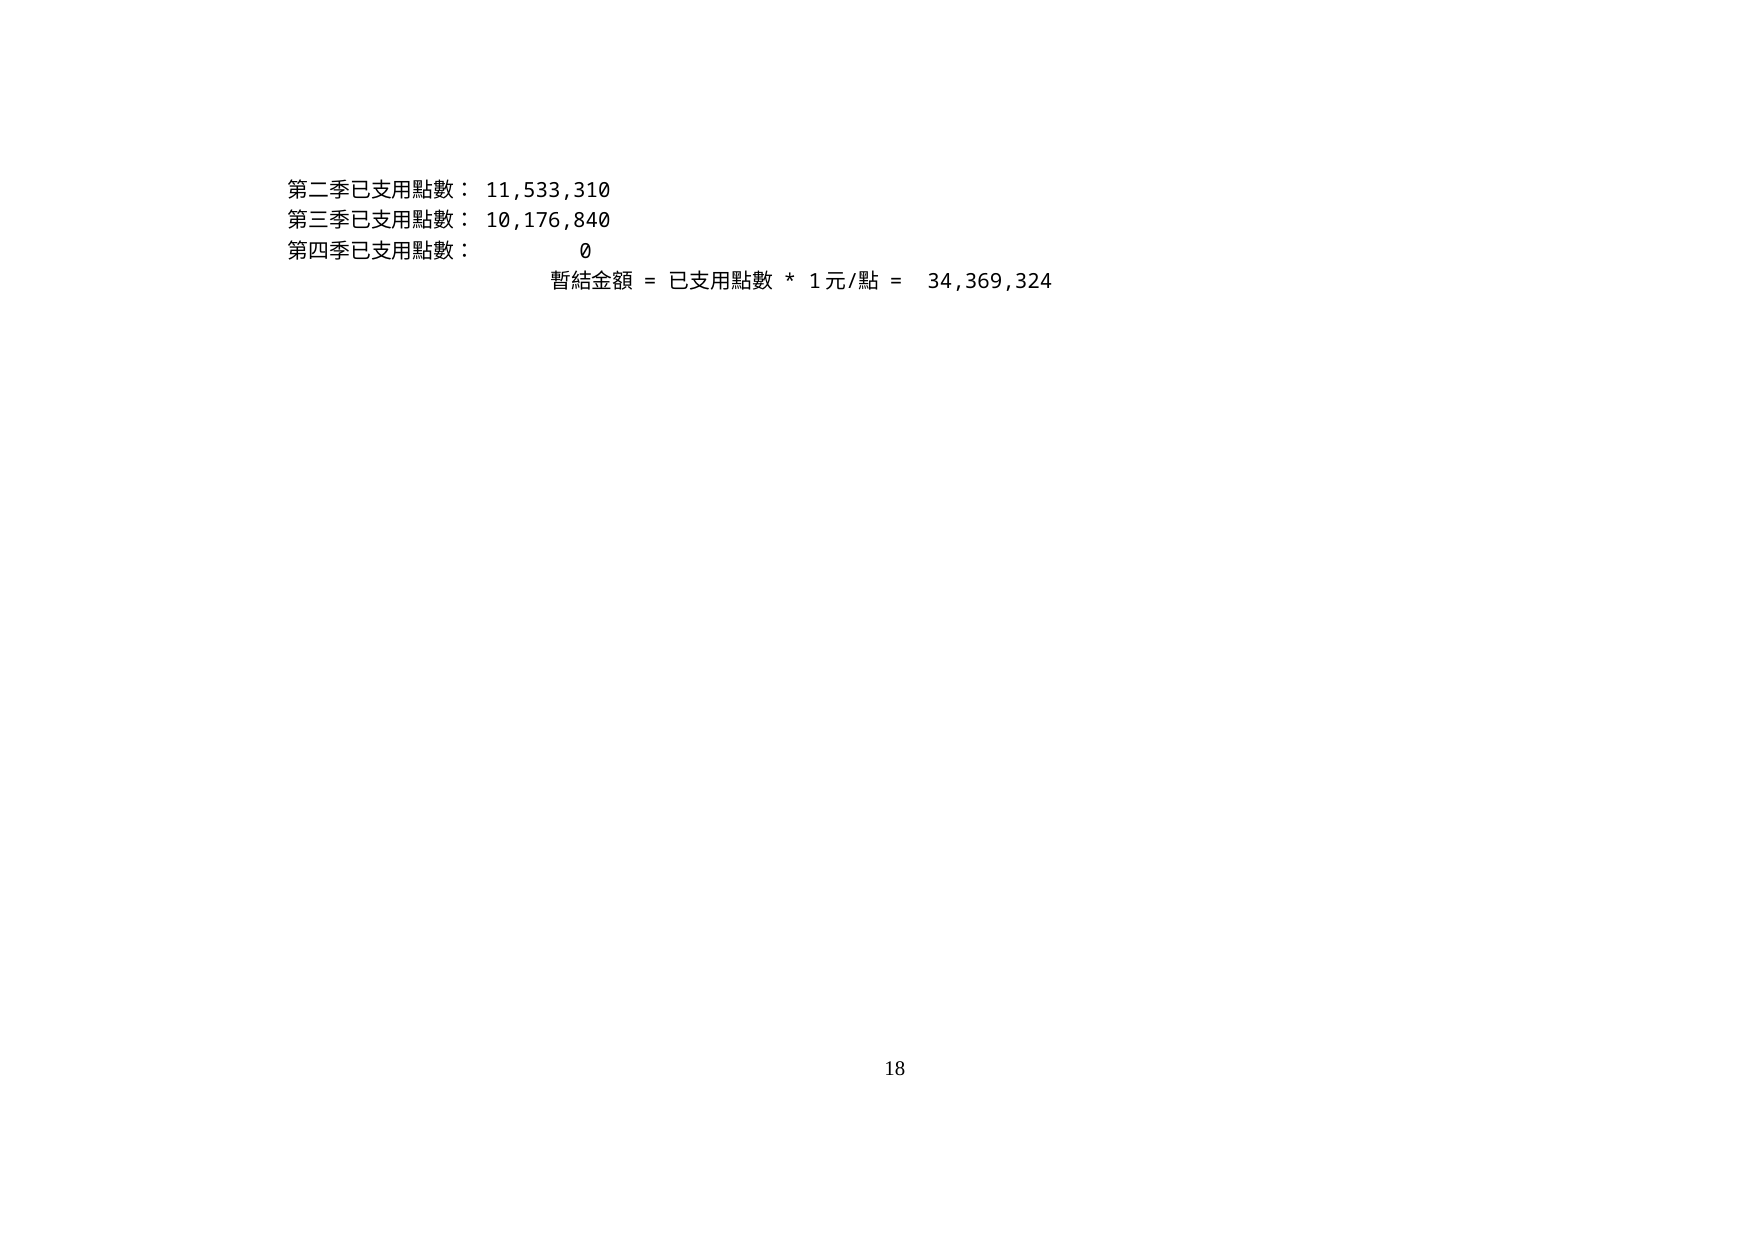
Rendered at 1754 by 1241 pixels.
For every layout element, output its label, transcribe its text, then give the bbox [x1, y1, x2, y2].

text 暫結金額 = 已支用點數 * 1元/點 = 34,369,324 [150, 264, 1639, 294]
text 第三季已支用點數： 10,176,840 [150, 203, 1639, 234]
text 第四季已支用點數： 0 [150, 234, 1639, 264]
text 第二季已支用點數： 11,533,310 [150, 173, 1639, 203]
